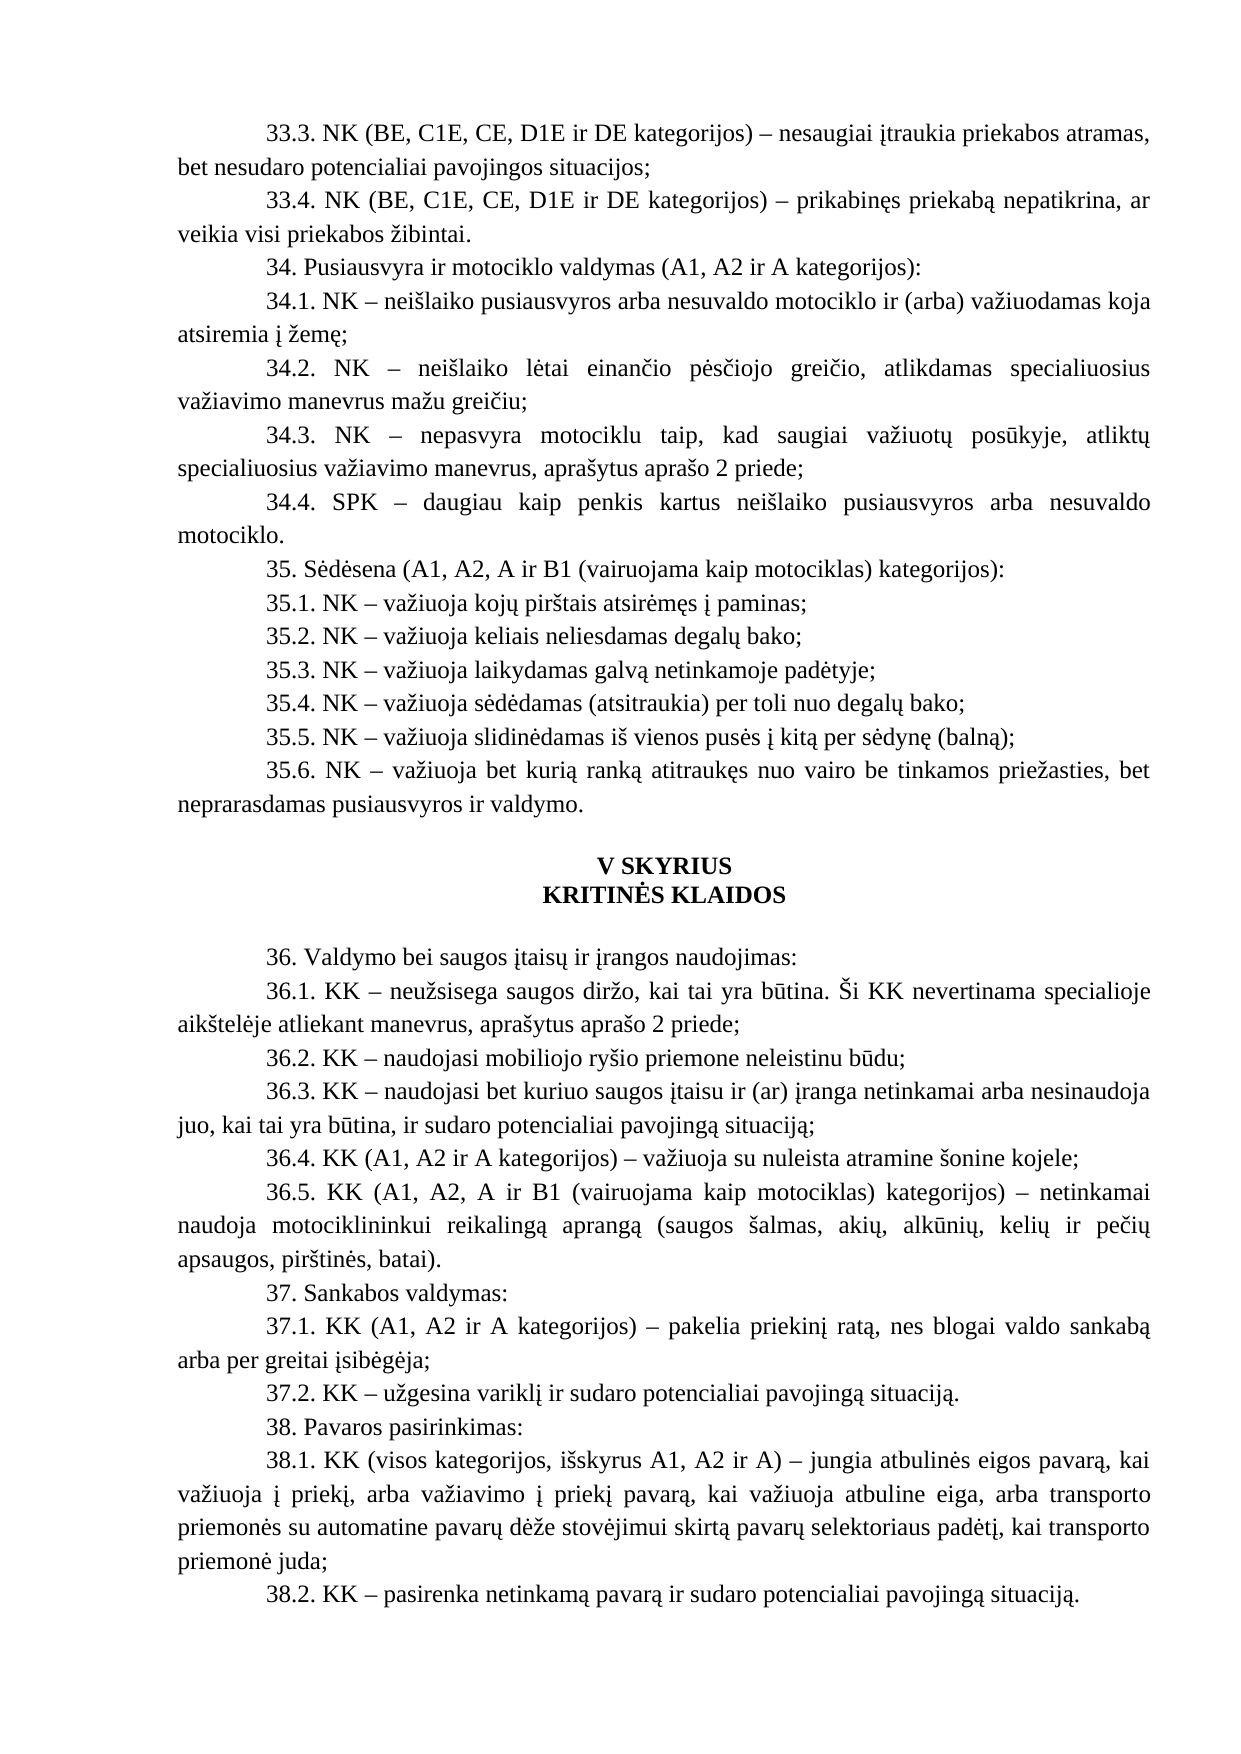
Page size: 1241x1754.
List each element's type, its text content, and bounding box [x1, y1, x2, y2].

text 35.4. NK – važiuoja sėdėdamas (atsitraukia) per toli nuo degalų bako; [177, 688, 1152, 717]
text 37.2. KK – užgesina variklį ir sudaro potencialiai pavojingą situaciją. [177, 1378, 1152, 1407]
text 34.1. NK – neišlaiko pusiausvyros arba nesuvaldo motociklo ir (arba) važiuodamas koja atsiremia į žemę; [177, 286, 1152, 348]
text 36.4. KK (A1, A2 ir A kategorijos) – važiuoja su nuleista atramine šonine kojele; [177, 1143, 1152, 1172]
text 38.2. KK – pasirenka netinkamą pavarą ir sudaro potencialiai pavojingą situaciją. [177, 1579, 1152, 1608]
text 34.4. SPK – daugiau kaip penkis kartus neišlaiko pusiausvyros arba nesuvaldo motociklo. [177, 487, 1152, 549]
text 36.3. KK – naudojasi bet kuriuo saugos įtaisu ir (ar) įranga netinkamai arba nesinaudoja juo, kai tai yra būtina, ir sudaro potencialiai pavojingą situaciją; [177, 1076, 1152, 1139]
text 38. Pavaros pasirinkimas: [177, 1412, 1152, 1441]
text 33.4. NK (BE, C1E, CE, D1E ir DE kategorijos) – prikabinęs priekabą nepatikrina, ar veikia visi priekabos žibintai. [177, 185, 1152, 247]
text 34.3. NK – nepasvyra motociklu taip, kad saugiai važiuotų posūkyje, atliktų specialiuosius važiavimo manevrus, aprašytus aprašo 2 priede; [177, 420, 1152, 482]
text KRITINĖS KLAIDOS [177, 880, 1152, 909]
text 36. Valdymo bei saugos įtaisų ir įrangos naudojimas: [177, 942, 1152, 971]
text 33.3. NK (BE, C1E, CE, D1E ir DE kategorijos) – nesaugiai įtraukia priekabos atramas, bet nesudaro potencialiai pavojingos situacijos; [177, 118, 1152, 180]
text 37.1. KK (A1, A2 ir A kategorijos) – pakelia priekinį ratą, nes blogai valdo sankabą arba per greitai įsibėgėja; [177, 1311, 1152, 1373]
text 35. Sėdėsena (A1, A2, A ir B1 (vairuojama kaip motociklas) kategorijos): [177, 554, 1152, 583]
text 35.1. NK – važiuoja kojų pirštais atsirėmęs į paminas; [177, 588, 1152, 616]
text 35.6. NK – važiuoja bet kurią ranką atitraukęs nuo vairo be tinkamos priežasties, bet neprarasdamas pusiausvyros ir valdymo. [177, 755, 1152, 818]
text 38.1. KK (visos kategorijos, išskyrus A1, A2 ir A) – jungia atbulinės eigos pavarą, kai važiuoja į priekį, arba važiavimo į priekį pavarą, kai važiuoja atbuline eiga, arba transporto priemonės su automatine pavarų dėže stovėjimui skirtą pavarų selektoriaus padėtį, kai transporto priemonė juda; [177, 1445, 1152, 1575]
text 35.3. NK – važiuoja laikydamas galvą netinkamoje padėtyje; [177, 655, 1152, 683]
text 34.2. NK – neišlaiko lėtai einančio pėsčiojo greičio, atlikdamas specialiuosius važiavimo manevrus mažu greičiu; [177, 353, 1152, 415]
text 36.5. KK (A1, A2, A ir B1 (vairuojama kaip motociklas) kategorijos) – netinkamai naudoja motociklininkui reikalingą aprangą (saugos šalmas, akių, alkūnių, kelių ir pečių apsaugos, pirštinės, batai). [177, 1177, 1152, 1273]
text 36.2. KK – naudojasi mobiliojo ryšio priemone neleistinu būdu; [177, 1043, 1152, 1072]
text 34. Pusiausvyra ir motociklo valdymas (A1, A2 ir A kategorijos): [177, 252, 1152, 281]
text 35.2. NK – važiuoja keliais neliesdamas degalų bako; [177, 621, 1152, 650]
text 36.1. KK – neužsisega saugos diržo, kai tai yra būtina. Ši KK nevertinama specialioje aikštelėje atliekant manevrus, aprašytus aprašo 2 priede; [177, 976, 1152, 1038]
text 35.5. NK – važiuoja slidinėdamas iš vienos pusės į kitą per sėdynę (balną); [177, 722, 1152, 751]
text 37. Sankabos valdymas: [177, 1278, 1152, 1306]
text V SKYRIUS [177, 851, 1152, 880]
